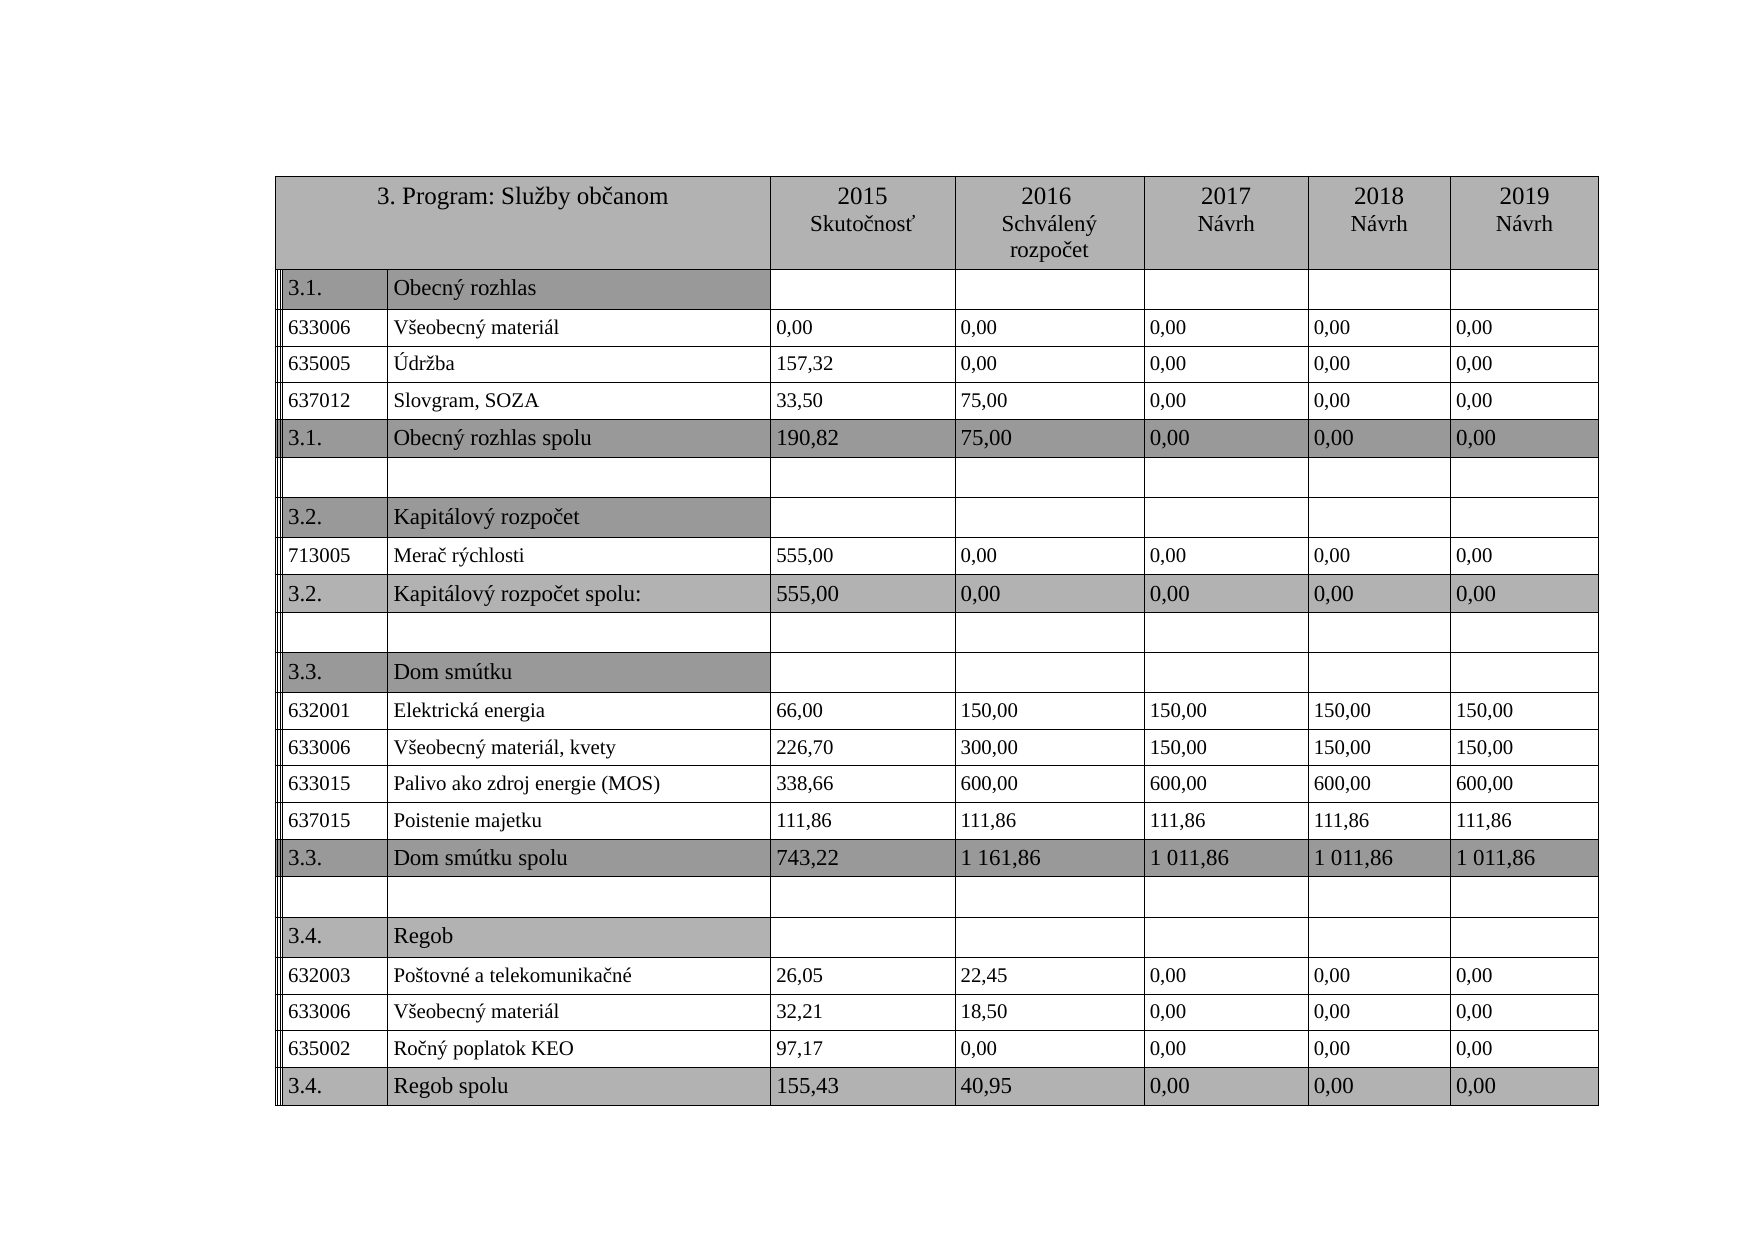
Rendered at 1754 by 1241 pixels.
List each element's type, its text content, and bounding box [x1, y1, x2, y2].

table_cell [1309, 613, 1450, 652]
table_cell [1451, 877, 1598, 917]
table_cell 0,00 [1451, 1068, 1598, 1105]
table_cell 3.2. [283, 498, 387, 537]
table_cell 0,00 [1451, 347, 1598, 382]
table_cell 0,00 [1145, 538, 1308, 574]
table_cell 150,00 [1309, 693, 1450, 729]
table_cell 0,00 [1451, 538, 1598, 574]
table_cell 0,00 [956, 538, 1144, 574]
table_cell [388, 458, 770, 497]
table_cell Dom smútku spolu [388, 840, 770, 876]
table_cell [1309, 498, 1450, 537]
table_cell 157,32 [771, 347, 955, 382]
table_cell Regob spolu [388, 1068, 770, 1105]
table_cell [771, 498, 955, 537]
table_cell [771, 653, 955, 692]
table_cell 1 011,86 [1309, 840, 1450, 876]
table_cell 190,82 [771, 420, 955, 457]
table_cell [771, 918, 955, 957]
table_cell [1451, 653, 1598, 692]
table_cell 3.2. [283, 575, 387, 612]
table_cell 555,00 [771, 575, 955, 612]
table_cell 75,00 [956, 383, 1144, 419]
table_cell 633006 [283, 310, 387, 346]
table_cell 0,00 [1309, 420, 1450, 457]
table_cell 0,00 [1309, 310, 1450, 346]
table_cell 1 161,86 [956, 840, 1144, 876]
table_cell 0,00 [1451, 1031, 1598, 1067]
table_cell 0,00 [1451, 958, 1598, 994]
table_cell Obecný rozhlas [388, 270, 770, 309]
table_cell [1451, 613, 1598, 652]
table_cell 0,00 [1145, 310, 1308, 346]
table_cell [1451, 498, 1598, 537]
table_cell 111,86 [1145, 803, 1308, 838]
table_cell 111,86 [1451, 803, 1598, 838]
table_cell 32,21 [771, 995, 955, 1030]
table_cell 0,00 [1145, 575, 1308, 612]
table_cell 0,00 [1145, 347, 1308, 382]
table_cell 0,00 [1309, 383, 1450, 419]
table_cell Palivo ako zdroj energie (MOS) [388, 766, 770, 802]
table_cell [1145, 458, 1308, 497]
table_cell 600,00 [1309, 766, 1450, 802]
table_header 2018 Návrh [1309, 177, 1450, 269]
table_cell Regob [388, 918, 770, 957]
table_cell 0,00 [1451, 420, 1598, 457]
table_cell 0,00 [1451, 995, 1598, 1030]
table_cell 33,50 [771, 383, 955, 419]
table_cell 3.1. [283, 420, 387, 457]
table_cell 22,45 [956, 958, 1144, 994]
table_cell [956, 918, 1144, 957]
table_cell [283, 458, 387, 497]
table_cell 555,00 [771, 538, 955, 574]
table_cell 150,00 [1451, 693, 1598, 729]
table_cell 635005 [283, 347, 387, 382]
table_cell 150,00 [1309, 730, 1450, 765]
table_cell Merač rýchlosti [388, 538, 770, 574]
table_cell 600,00 [1145, 766, 1308, 802]
table_cell [956, 613, 1144, 652]
table_cell 0,00 [1145, 420, 1308, 457]
table_cell [1145, 653, 1308, 692]
table_header 2016 Schválený rozpočet [956, 177, 1144, 269]
table_cell [1451, 270, 1598, 309]
table_cell 111,86 [771, 803, 955, 838]
table_cell 155,43 [771, 1068, 955, 1105]
table_cell 300,00 [956, 730, 1144, 765]
table_cell 111,86 [1309, 803, 1450, 838]
table_cell 600,00 [956, 766, 1144, 802]
table_cell 40,95 [956, 1068, 1144, 1105]
table_header 2017 Návrh [1145, 177, 1308, 269]
table_cell 75,00 [956, 420, 1144, 457]
table_cell Kapitálový rozpočet [388, 498, 770, 537]
table_cell [1145, 613, 1308, 652]
table_cell [1451, 918, 1598, 957]
table_cell 150,00 [1145, 693, 1308, 729]
table_cell 632001 [283, 693, 387, 729]
table_cell 338,66 [771, 766, 955, 802]
table_cell 0,00 [1451, 310, 1598, 346]
table_cell 97,17 [771, 1031, 955, 1067]
table_cell 150,00 [956, 693, 1144, 729]
table_cell 3.3. [283, 840, 387, 876]
table_cell 1 011,86 [1145, 840, 1308, 876]
table_cell [1309, 270, 1450, 309]
table_cell [283, 613, 387, 652]
table_cell 633015 [283, 766, 387, 802]
table_cell 635002 [283, 1031, 387, 1067]
table_cell Dom smútku [388, 653, 770, 692]
table_cell [956, 653, 1144, 692]
table_cell 0,00 [1451, 575, 1598, 612]
table_cell 632003 [283, 958, 387, 994]
table_cell Údržba [388, 347, 770, 382]
table_cell [388, 877, 770, 917]
table_cell 3.3. [283, 653, 387, 692]
table_cell 3.4. [283, 1068, 387, 1105]
table_cell 0,00 [1309, 1031, 1450, 1067]
table_cell [1309, 877, 1450, 917]
table_cell 633006 [283, 995, 387, 1030]
table_cell 3.1. [283, 270, 387, 309]
table_cell 0,00 [1145, 958, 1308, 994]
table_cell 633006 [283, 730, 387, 765]
table_cell 600,00 [1451, 766, 1598, 802]
table_cell [771, 613, 955, 652]
table_cell Slovgram, SOZA [388, 383, 770, 419]
table_cell Všeobecný materiál [388, 310, 770, 346]
table_cell [956, 270, 1144, 309]
table_cell [771, 458, 955, 497]
table_cell [1309, 918, 1450, 957]
table_cell 3.4. [283, 918, 387, 957]
table_cell Ročný poplatok KEO [388, 1031, 770, 1067]
table_cell 0,00 [1309, 575, 1450, 612]
table_cell [1145, 918, 1308, 957]
table_header 3. Program: Služby občanom [276, 177, 770, 269]
table_cell 0,00 [956, 575, 1144, 612]
table_cell 0,00 [1309, 995, 1450, 1030]
table_cell 0,00 [956, 347, 1144, 382]
table_cell Kapitálový rozpočet spolu: [388, 575, 770, 612]
table_cell 637015 [283, 803, 387, 838]
table_cell 66,00 [771, 693, 955, 729]
table_cell 0,00 [1309, 347, 1450, 382]
table_cell 0,00 [1145, 383, 1308, 419]
table_cell [1309, 458, 1450, 497]
table_header 2015 Skutočnosť [771, 177, 955, 269]
table_cell [1451, 458, 1598, 497]
table_cell Elektrická energia [388, 693, 770, 729]
table_cell [956, 877, 1144, 917]
table_cell Obecný rozhlas spolu [388, 420, 770, 457]
table_cell [956, 498, 1144, 537]
table_cell 0,00 [1145, 1068, 1308, 1105]
table_cell 26,05 [771, 958, 955, 994]
table_cell 1 011,86 [1451, 840, 1598, 876]
table_cell 713005 [283, 538, 387, 574]
table_cell Poistenie majetku [388, 803, 770, 838]
table_cell [1309, 653, 1450, 692]
table_cell Všeobecný materiál, kvety [388, 730, 770, 765]
table_cell [771, 877, 955, 917]
table_cell 0,00 [1309, 1068, 1450, 1105]
table_cell 0,00 [1309, 958, 1450, 994]
table_cell 0,00 [956, 310, 1144, 346]
table_cell 150,00 [1451, 730, 1598, 765]
table_cell Všeobecný materiál [388, 995, 770, 1030]
table_cell 150,00 [1145, 730, 1308, 765]
table_header 2019 Návrh [1451, 177, 1598, 269]
table_cell 111,86 [956, 803, 1144, 838]
table_cell [771, 270, 955, 309]
table_cell Poštovné a telekomunikačné [388, 958, 770, 994]
table_cell [388, 613, 770, 652]
table_cell 226,70 [771, 730, 955, 765]
table_cell 0,00 [771, 310, 955, 346]
table_cell 0,00 [1451, 383, 1598, 419]
table_cell [1145, 877, 1308, 917]
table_cell [1145, 498, 1308, 537]
table_cell 743,22 [771, 840, 955, 876]
table_cell [283, 877, 387, 917]
table_cell 0,00 [1145, 1031, 1308, 1067]
table_cell 637012 [283, 383, 387, 419]
table_cell 0,00 [956, 1031, 1144, 1067]
table_cell 0,00 [1145, 995, 1308, 1030]
table_cell [1145, 270, 1308, 309]
table_cell [956, 458, 1144, 497]
table_cell 0,00 [1309, 538, 1450, 574]
table_cell 18,50 [956, 995, 1144, 1030]
